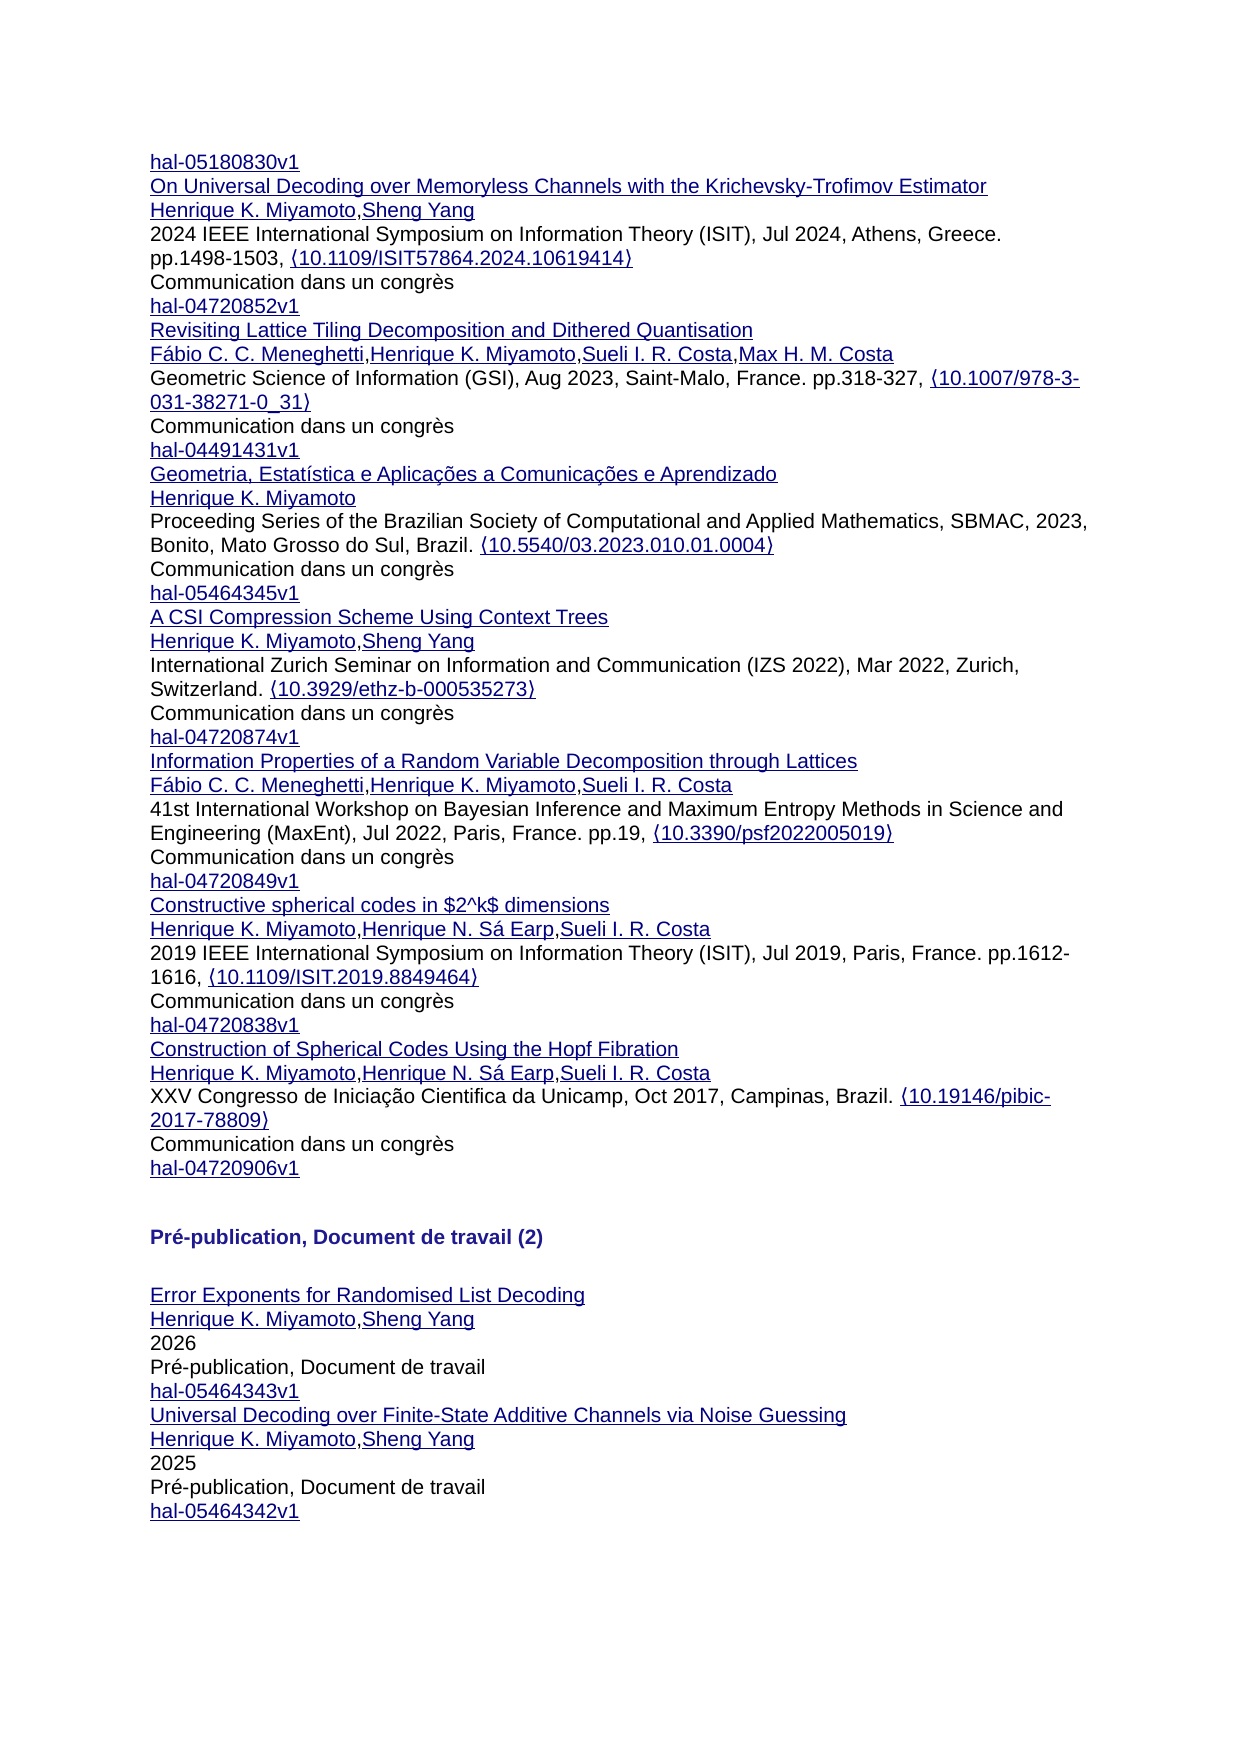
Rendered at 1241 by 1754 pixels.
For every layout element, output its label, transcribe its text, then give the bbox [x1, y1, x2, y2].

table_cell Information Properties of a Random Variable Decomposition through Lattices Fábio C. C. Meneghetti,Henrique K. Miyamoto,Sueli I. R. Costa 41st International Workshop on Bayesian Inference and Maximum Entropy Methods in Science and Engineering (MaxEnt), Jul 2022, Paris, France. pp.19, ⟨10.3390/psf2022005019⟩ Communication dans un congrès hal-04720849v1 [150, 749, 1090, 893]
table_cell Universal Decoding over Finite-State Additive Channels via Noise Guessing Henrique K. Miyamoto,Sheng Yang 2025 Pré-publication, Document de travail hal-05464342v1 [150, 1403, 1090, 1523]
subtitle Pré-publication, Document de travail (2) [150, 1225, 1090, 1249]
table_cell Geometria, Estatística e Aplicações a Comunicações e Aprendizado Henrique K. Miyamoto Proceeding Series of the Brazilian Society of Computational and Applied Mathematics, SBMAC, 2023, Bonito, Mato Grosso do Sul, Brazil. ⟨10.5540/03.2023.010.01.0004⟩ Communication dans un congrès hal-05464345v1 [150, 461, 1090, 605]
table_cell A CSI Compression Scheme Using Context Trees Henrique K. Miyamoto,Sheng Yang International Zurich Seminar on Information and Communication (IZS 2022), Mar 2022, Zurich, Switzerland. ⟨10.3929/ethz-b-000535273⟩ Communication dans un congrès hal-04720874v1 [150, 605, 1090, 749]
table_cell Revisiting Lattice Tiling Decomposition and Dithered Quantisation Fábio C. C. Meneghetti,Henrique K. Miyamoto,Sueli I. R. Costa,Max H. M. Costa Geometric Science of Information (GSI), Aug 2023, Saint-Malo, France. pp.318-327, ⟨10.1007/978-3-031-38271-0_31⟩ Communication dans un congrès hal-04491431v1 [150, 318, 1090, 461]
table_header Error Exponents for Randomised List Decoding Henrique K. Miyamoto,Sheng Yang 2026 Pré-publication, Document de travail hal-05464343v1 [150, 1283, 1090, 1403]
table_cell Construction of Spherical Codes Using the Hopf Fibration Henrique K. Miyamoto,Henrique N. Sá Earp,Sueli I. R. Costa XXV Congresso de Iniciação Cientifica da Unicamp, Oct 2017, Campinas, Brazil. ⟨10.19146/pibic-2017-78809⟩ Communication dans un congrès hal-04720906v1 [150, 1036, 1090, 1180]
table_cell Constructive spherical codes in $2^k$ dimensions Henrique K. Miyamoto,Henrique N. Sá Earp,Sueli I. R. Costa 2019 IEEE International Symposium on Information Theory (ISIT), Jul 2019, Paris, France. pp.1612-1616, ⟨10.1109/ISIT.2019.8849464⟩ Communication dans un congrès hal-04720838v1 [150, 893, 1090, 1036]
table_cell On Universal Decoding over Memoryless Channels with the Krichevsky-Trofimov Estimator Henrique K. Miyamoto,Sheng Yang 2024 IEEE International Symposium on Information Theory (ISIT), Jul 2024, Athens, Greece. pp.1498-1503, ⟨10.1109/ISIT57864.2024.10619414⟩ Communication dans un congrès hal-04720852v1 [150, 174, 1090, 318]
table_header hal-05180830v1 [150, 150, 1090, 174]
